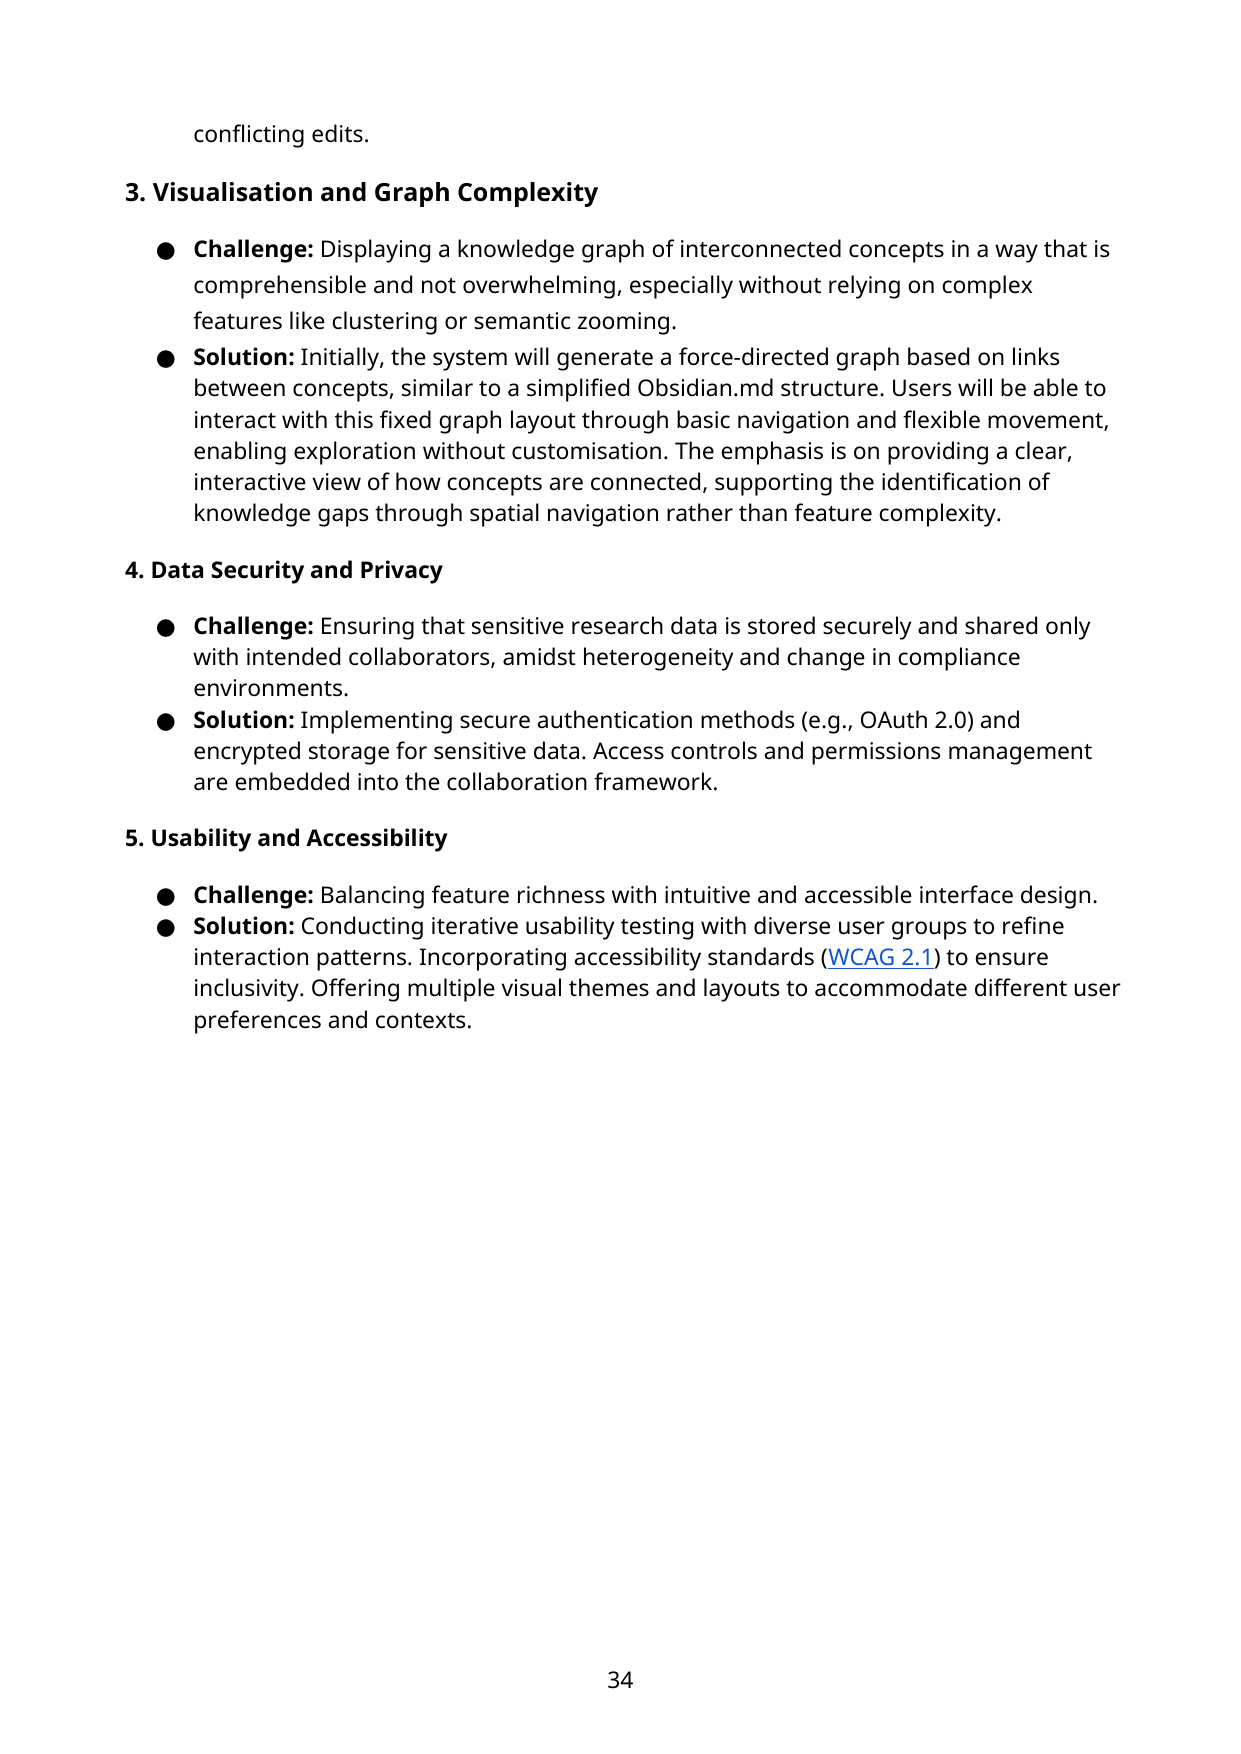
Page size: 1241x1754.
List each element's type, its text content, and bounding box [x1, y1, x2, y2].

subtitle 5. Usability and Accessibility [125, 822, 1122, 854]
list Challenge: Displaying a knowledge graph of interconnected concepts in a way that is comprehensible and not overwhelming, especially without relying on complex features like clustering or semantic zooming. [156, 233, 1122, 336]
subtitle 4. Data Security and Privacy [125, 554, 1122, 585]
list conflicting edits. [156, 118, 1122, 149]
list Challenge: Ensuring that sensitive research data is stored securely and shared only with intended collaborators, amidst heterogeneity and change in compliance environments. [156, 610, 1122, 704]
list Solution: Conducting iterative usability testing with diverse user groups to refine interaction patterns. Incorporating accessibility standards (WCAG 2.1) to ensure inclusivity. Offering multiple visual themes and layouts to accommodate different user preferences and contexts. [156, 910, 1122, 1035]
list Solution: Implementing secure authentication methods (e.g., OAuth 2.0) and encrypted storage for sensitive data. Access controls and permissions management are embedded into the collaboration framework. [156, 704, 1122, 797]
list Solution: Initially, the system will generate a force-directed graph based on links between concepts, similar to a simplified Obsidian.md structure. Users will be able to interact with this fixed graph layout through basic navigation and flexible movement, enabling exploration without customisation. The emphasis is on providing a clear, interactive view of how concepts are connected, supporting the identification of knowledge gaps through spatial navigation rather than feature complexity. [156, 341, 1122, 529]
subtitle 3. Visualisation and Graph Complexity [125, 174, 1122, 208]
list Challenge: Balancing feature richness with intuitive and accessible interface design. [156, 879, 1122, 910]
